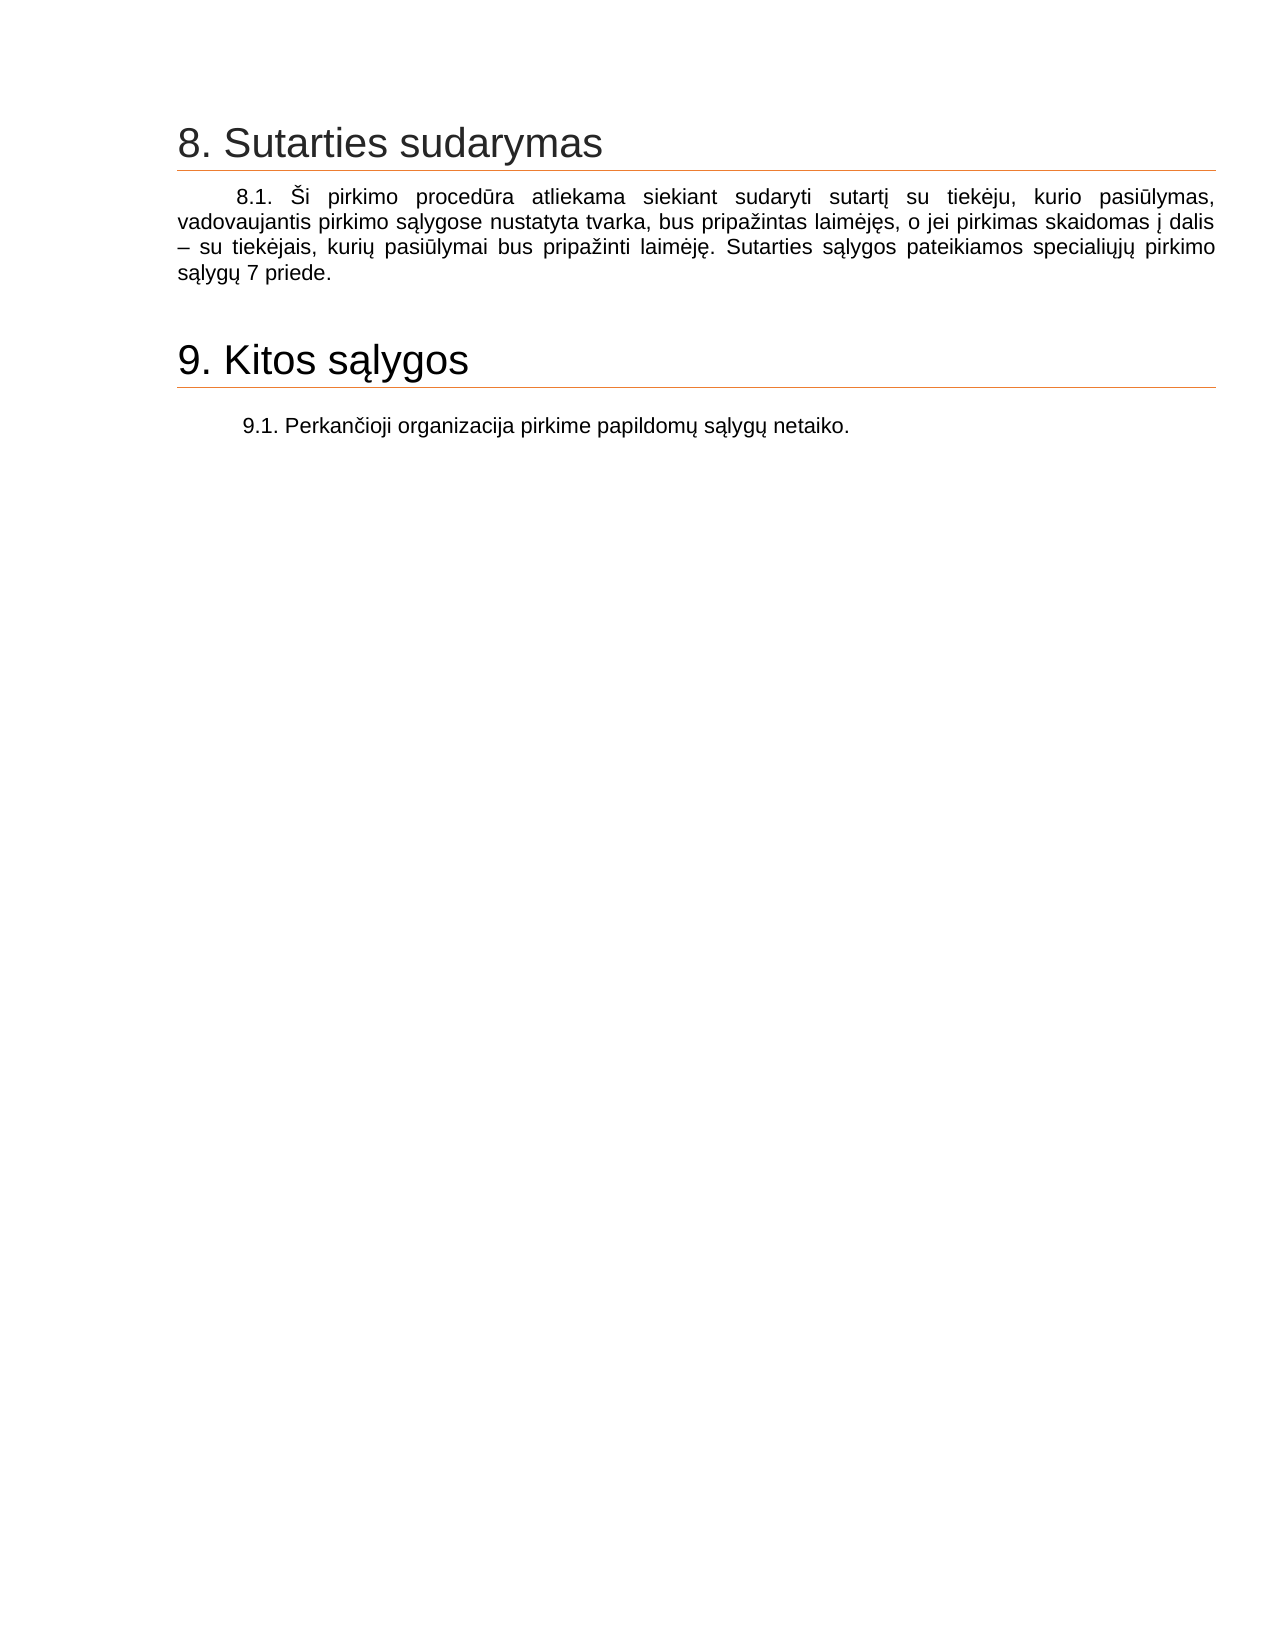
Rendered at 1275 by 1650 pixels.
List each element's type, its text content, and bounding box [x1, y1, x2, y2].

text 9.1. Perkančioji organizacija pirkime papildomų sąlygų netaiko. [177, 413, 1216, 438]
list 8.1. Ši pirkimo procedūra atliekama siekiant sudaryti sutartį su tiekėju, kurio pasiūlymas, vadovaujantis pirkimo sąlygose nustatyta tvarka, bus pripažintas laimėjęs, o jei pirkimas skaidomas į dalis – su tiekėjais, kurių pasiūlymai bus pripažinti laimėję. Sutarties sąlygos pateikiamos specialiųjų pirkimo sąlygų 7 priede. [177, 184, 1216, 284]
subtitle 9. Kitos sąlygos [177, 335, 1216, 387]
subtitle 8. Sutarties sudarymas [177, 118, 1216, 170]
